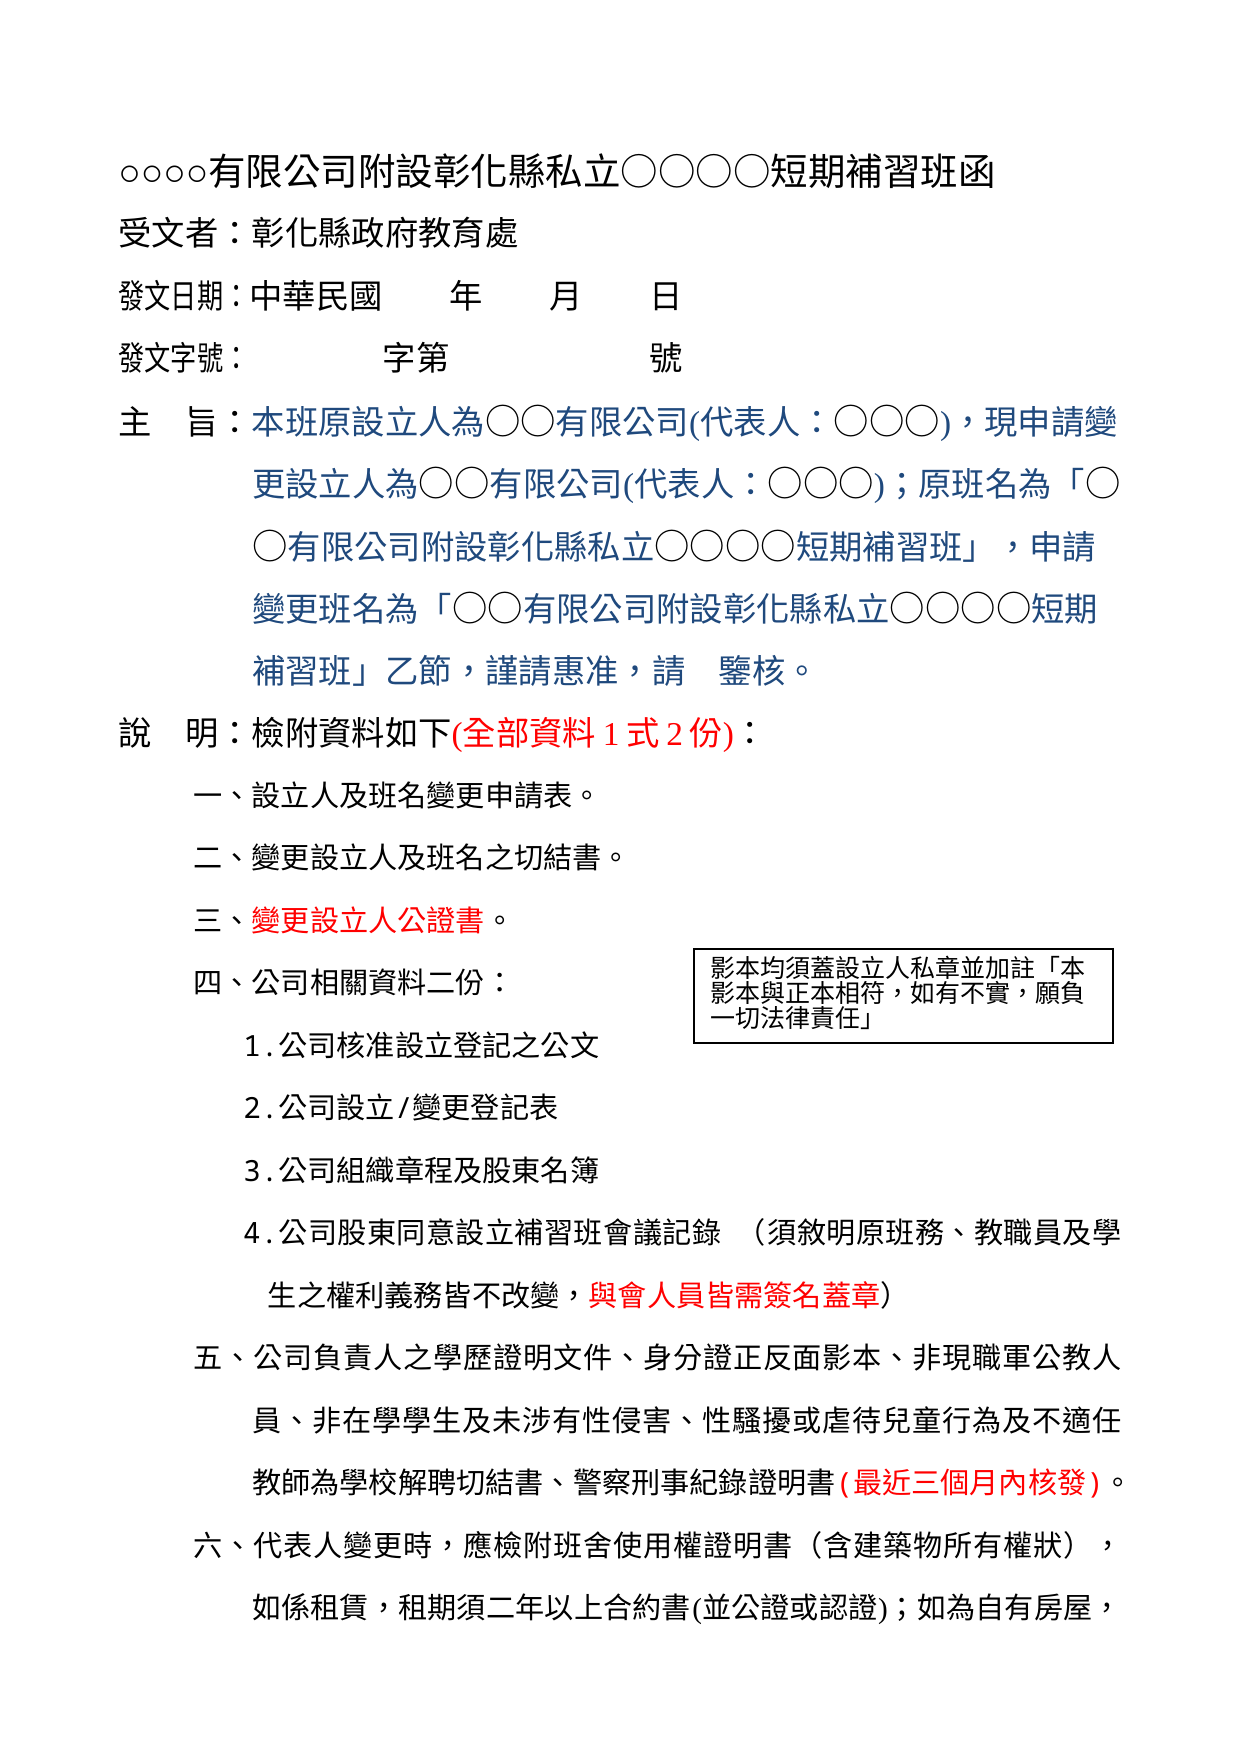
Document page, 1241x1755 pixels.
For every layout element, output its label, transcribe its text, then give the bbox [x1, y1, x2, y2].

text 4.公司股東同意設立補習班會議記錄 （須敘明原班務、教職員及學生之權利義務皆不改變，與會人員皆需簽名蓋章） [243, 1189, 1122, 1314]
text 一、設立人及班名變更申請表。 [193, 752, 1122, 814]
text 五、公司負責人之學歷證明文件、身分證正反面影本、非現職軍公教人員、非在學學生及未涉有性侵害、性騷擾或虐待兒童行為及不適任教師為學校解聘切結書、警察刑事紀錄證明書(最近三個月內核發)。 [193, 1314, 1122, 1502]
text 說 明：檢附資料如下(全部資料1式2份)： [118, 689, 1122, 752]
text 1.公司核准設立登記之公文 [243, 1002, 1122, 1064]
text 三、變更設立人公證書。 [193, 877, 1122, 939]
text 受文者：彰化縣政府教育處 [118, 189, 1122, 252]
text 四、公司相關資料二份： [193, 939, 1122, 1002]
text 3.公司組織章程及股東名簿 [243, 1127, 1122, 1189]
text 二、變更設立人及班名之切結書。 [193, 814, 1122, 877]
text 六、代表人變更時，應檢附班舍使用權證明書（含建築物所有權狀），如係租賃，租期須二年以上合約書(並公證或認證)；如為自有房屋， [193, 1502, 1122, 1627]
text 發文日期：中華民國 年 月 日 [118, 252, 1122, 314]
text 四、公司相關資料二份： [695, 950, 1112, 1042]
text 發文字號： 字第 號 [118, 314, 1122, 377]
text ○○○○有限公司附設彰化縣私立○○○○短期補習班函 [118, 127, 1122, 189]
text 2.公司設立/變更登記表 [243, 1064, 1122, 1127]
text 主 旨：本班原設立人為○○有限公司(代表人：○○○)，現申請變更設立人為○○有限公司(代表人：○○○)；原班名為「○○有限公司附設彰化縣私立○○○○短期補習班」，申請變更班名為「○○有限公司附設彰化縣私立○○○○短期補習班」乙節，謹請惠准，請 鑒核。 [118, 377, 1122, 689]
text 影本均須蓋設立人私章並加註「本影本與正本相符，如有不實，願負一切法律責任」 [710, 957, 1097, 1032]
